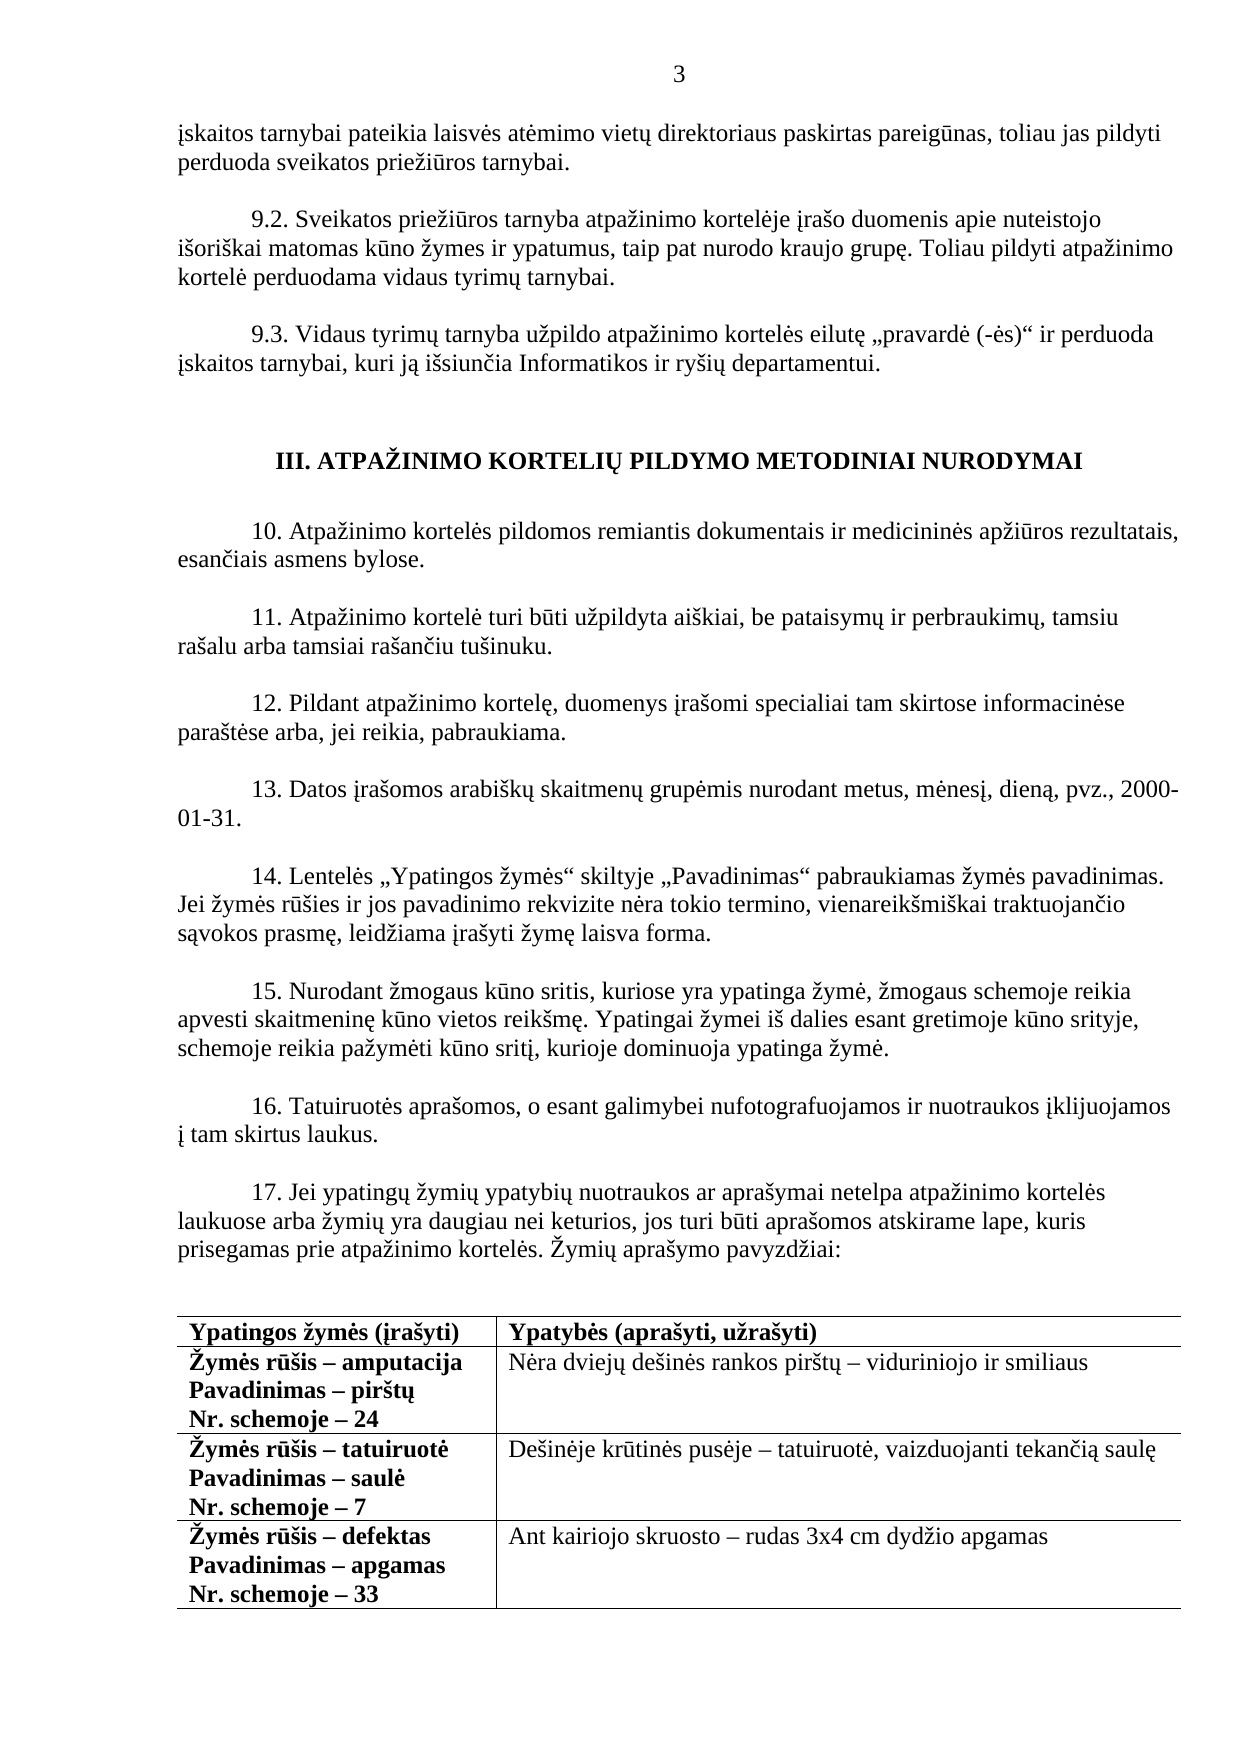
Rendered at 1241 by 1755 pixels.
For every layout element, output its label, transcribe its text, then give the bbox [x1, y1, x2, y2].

table_cell Nr. schemoje – 7 [177, 1492, 496, 1520]
table_cell Dešinėje krūtinės pusėje – tatuiruotė, vaizduojanti tekančią saulę [497, 1434, 1181, 1463]
text 9.2. Sveikatos priežiūros tarnyba atpažinimo kortelėje įrašo duomenis apie nuteistojo išoriškai matomas kūno žymes ir ypatumus, taip pat nurodo kraujo grupę. Toliau pildyti atpažinimo kortelė perduodama vidaus tyrimų tarnybai. [177, 204, 1181, 291]
table_cell [497, 1376, 1181, 1404]
table_cell [497, 1404, 1181, 1433]
text 14. Lentelės „Ypatingos žymės“ skiltyje „Pavadinimas“ pabraukiamas žymės pavadinimas. Jei žymės rūšies ir jos pavadinimo rekvizite nėra tokio termino, vienareikšmiškai traktuojančio sąvokos prasmę, leidžiama įrašyti žymę laisva forma. [177, 861, 1181, 947]
table_cell Pavadinimas – saulė [177, 1463, 496, 1492]
table_cell [497, 1579, 1181, 1608]
text 10. Atpažinimo kortelės pildomos remiantis dokumentais ir medicininės apžiūros rezultatais, esančiais asmens bylose. [177, 516, 1181, 573]
text 15. Nurodant žmogaus kūno sritis, kuriose yra ypatinga žymė, žmogaus schemoje reikia apvesti skaitmeninę kūno vietos reikšmę. Ypatingai žymei iš dalies esant gretimoje kūno srityje, schemoje reikia pažymėti kūno sritį, kurioje dominuoja ypatinga žymė. [177, 976, 1181, 1062]
table_cell Žymės rūšis – tatuiruotė [177, 1434, 496, 1463]
text 12. Pildant atpažinimo kortelę, duomenys įrašomi specialiai tam skirtose informacinėse paraštėse arba, jei reikia, pabraukiama. [177, 688, 1181, 746]
table_cell Pavadinimas – pirštų [177, 1376, 496, 1404]
text 13. Datos įrašomos arabiškų skaitmenų grupėmis nurodant metus, mėnesį, dieną, pvz., 2000-01-31. [177, 774, 1181, 832]
text 16. Tatuiruotės aprašomos, o esant galimybei nufotografuojamos ir nuotraukos įklijuojamos į tam skirtus laukus. [177, 1091, 1181, 1148]
table_cell Nr. schemoje – 33 [177, 1579, 496, 1608]
table_cell [497, 1463, 1181, 1492]
table_header Ypatybės (aprašyti, užrašyti) [497, 1317, 1181, 1346]
table_cell Ant kairiojo skruosto – rudas 3x4 cm dydžio apgamas [497, 1521, 1181, 1550]
table_cell [497, 1550, 1181, 1579]
text III. ATPAŽINIMO KORTELIŲ PILDYMO METODINIAI NURODYMAI [177, 446, 1181, 475]
table_cell Žymės rūšis – amputacija [177, 1347, 496, 1376]
text įskaitos tarnybai pateikia laisvės atėmimo vietų direktoriaus paskirtas pareigūnas, toliau jas pildyti perduoda sveikatos priežiūros tarnybai. [177, 118, 1181, 176]
table_cell Žymės rūšis – defektas [177, 1521, 496, 1550]
text 9.3. Vidaus tyrimų tarnyba užpildo atpažinimo kortelės eilutę „pravardė (-ės)“ ir perduoda įskaitos tarnybai, kuri ją išsiunčia Informatikos ir ryšių departamentui. [177, 319, 1181, 377]
text 17. Jei ypatingų žymių ypatybių nuotraukos ar aprašymai netelpa atpažinimo kortelės laukuose arba žymių yra daugiau nei keturios, jos turi būti aprašomos atskirame lape, kuris prisegamas prie atpažinimo kortelės. Žymių aprašymo pavyzdžiai: [177, 1177, 1181, 1263]
table_cell Nėra dviejų dešinės rankos pirštų – viduriniojo ir smiliaus [497, 1347, 1181, 1376]
table_cell Nr. schemoje – 24 [177, 1404, 496, 1433]
text 11. Atpažinimo kortelė turi būti užpildyta aiškiai, be pataisymų ir perbraukimų, tamsiu rašalu arba tamsiai rašančiu tušinuku. [177, 602, 1181, 659]
table_header Ypatingos žymės (įrašyti) [177, 1317, 496, 1346]
table_cell Pavadinimas – apgamas [177, 1550, 496, 1579]
table_cell [497, 1492, 1181, 1520]
